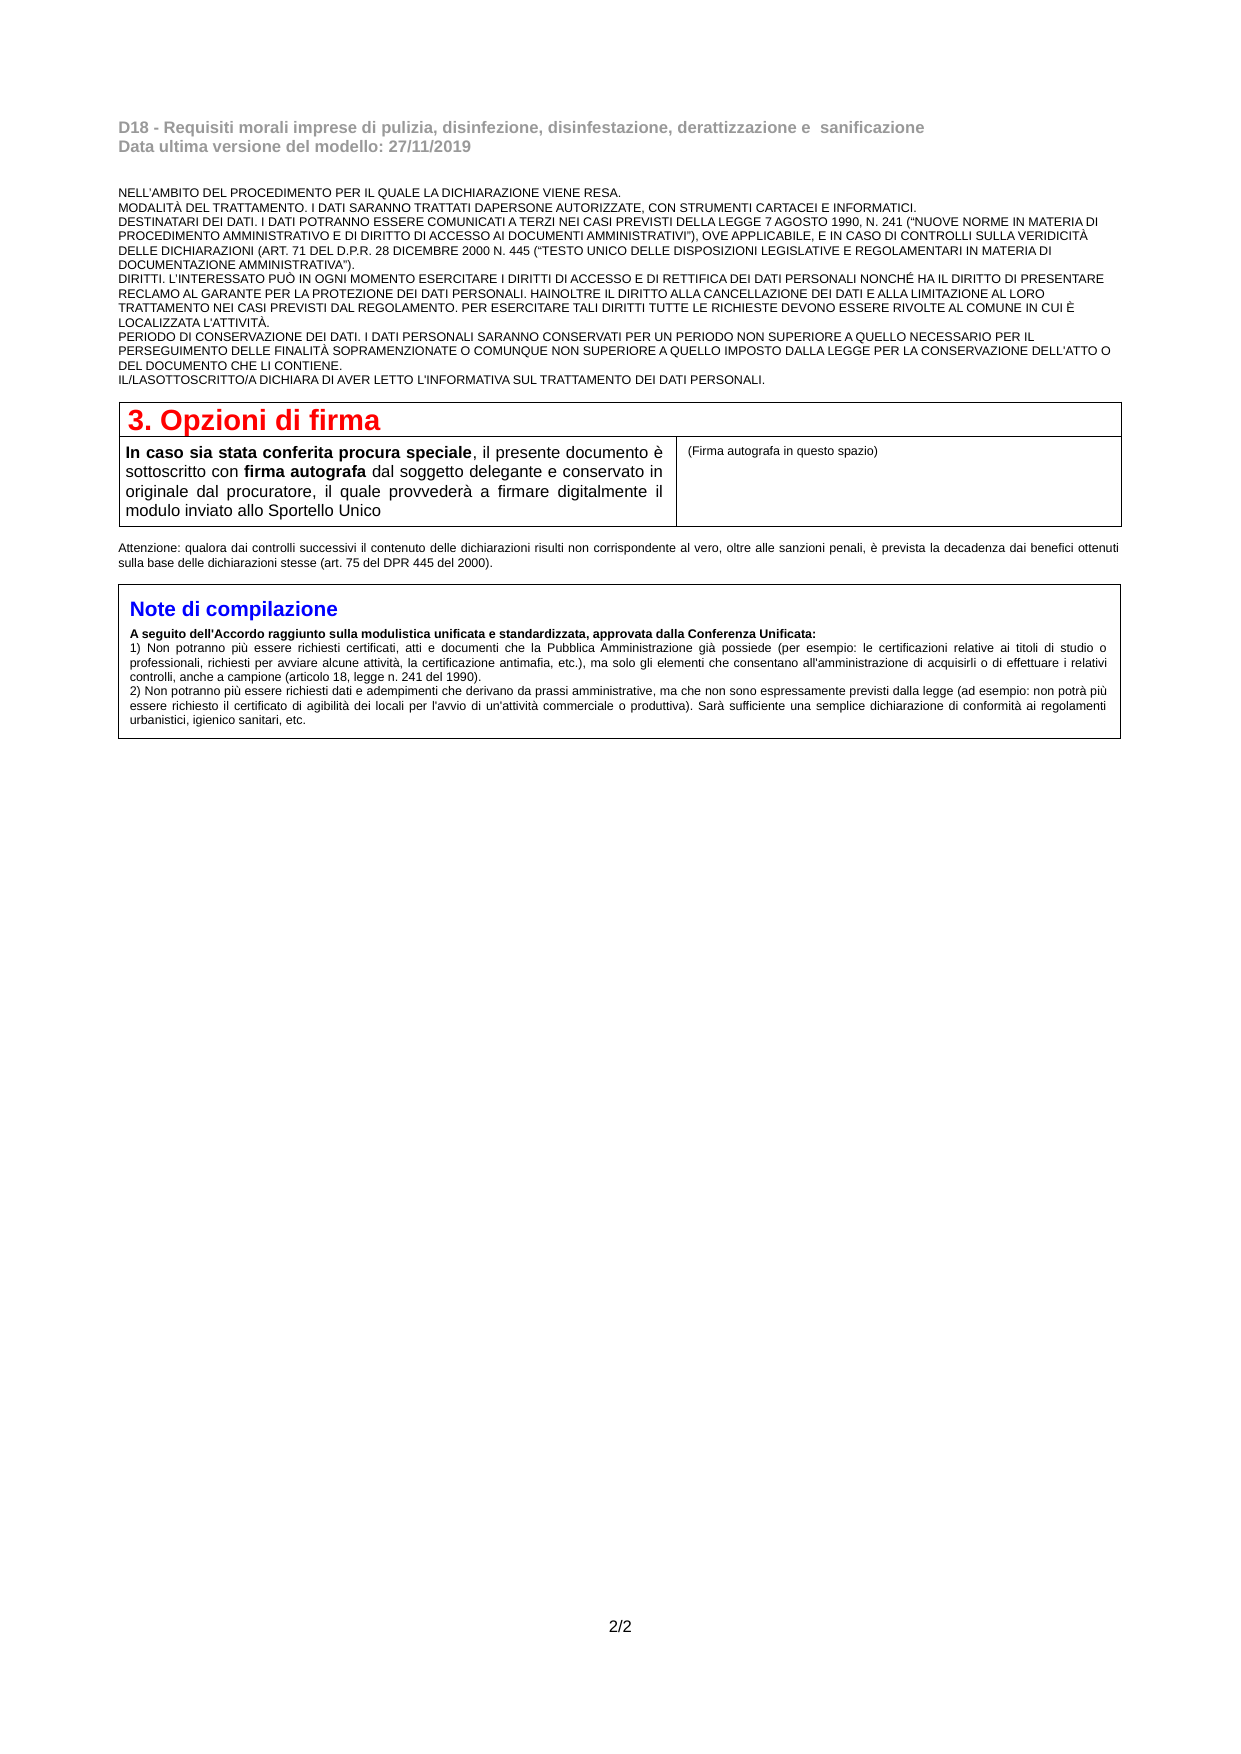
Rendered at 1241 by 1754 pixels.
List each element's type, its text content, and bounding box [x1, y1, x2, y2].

text DIRITTI. L’INTERESSATO PUÒ IN OGNI MOMENTO ESERCITARE I DIRITTI DI ACCESSO E DI RETTIFICA DEI DATI PERSONALI NONCHÉ HA IL DIRITTO DI PRESENTARE RECLAMO AL GARANTE PER LA PROTEZIONE DEI DATI PERSONALI. HAINOLTRE IL DIRITTO ALLA CANCELLAZIONE DEI DATI E ALLA LIMITAZIONE AL LORO TRATTAMENTO NEI CASI PREVISTI DAL REGOLAMENTO. PER ESERCITARE TALI DIRITTI TUTTE LE RICHIESTE DEVONO ESSERE RIVOLTE AL COMUNE IN CUI È LOCALIZZATA L'ATTIVITÀ. [118, 272, 1122, 330]
text PERIODO DI CONSERVAZIONE DEI DATI. I DATI PERSONALI SARANNO CONSERVATI PER UN PERIODO NON SUPERIORE A QUELLO NECESSARIO PER IL PERSEGUIMENTO DELLE FINALITÀ SOPRAMENZIONATE O COMUNQUE NON SUPERIORE A QUELLO IMPOSTO DALLA LEGGE PER LA CONSERVAZIONE DELL'ATTO O DEL DOCUMENTO CHE LI CONTIENE. [118, 330, 1122, 373]
table_cell In caso sia stata conferita procura speciale, il presente documento è sottoscritto con firma autografa dal soggetto delegante e conservato in originale dal procuratore, il quale provvederà a firmare digitalmente il modulo inviato allo Sportello Unico [120, 437, 676, 526]
table_header 3. Opzioni di firma [120, 403, 1121, 436]
table_header Note di compilazione A seguito dell'Accordo raggiunto sulla modulistica unificata e standardizzata, approvata dalla Conferenza Unificata: 1) Non potranno più essere richiesti certificati, atti e documenti che la Pubblica Amministrazione già possiede (per esempio: le certificazioni relative ai titoli di studio o professionali, richiesti per avviare alcune attività, la certificazione antimafia, etc.), ma solo gli elementi che consentano all'amministrazione di acquisirli o di effettuare i relativi controlli, anche a campione (articolo 18, legge n. 241 del 1990). 2) Non potranno più essere richiesti dati e adempimenti che derivano da prassi amministrative, ma che non sono espressamente previsti dalla legge (ad esempio: non potrà più essere richiesto il certificato di agibilità dei locali per l'avvio di un'attività commerciale o produttiva). Sarà sufficiente una semplice dichiarazione di conformità ai regolamenti urbanistici, igienico sanitari, etc. [119, 585, 1120, 738]
text IL/LASOTTOSCRITTO/A DICHIARA DI AVER LETTO L'INFORMATIVA SUL TRATTAMENTO DEI DATI PERSONALI. [118, 373, 1122, 387]
text Attenzione: qualora dai controlli successivi il contenuto delle dichiarazioni risulti non corrispondente al vero, oltre alle sanzioni penali, è prevista la decadenza dai benefici ottenuti sulla base delle dichiarazioni stesse (art. 75 del DPR 445 del 2000). [118, 541, 1122, 570]
table_cell (Firma autografa in questo spazio) [677, 437, 1121, 526]
text NELL’AMBITO DEL PROCEDIMENTO PER IL QUALE LA DICHIARAZIONE VIENE RESA. [118, 186, 1122, 200]
text DESTINATARI DEI DATI. I DATI POTRANNO ESSERE COMUNICATI A TERZI NEI CASI PREVISTI DELLA LEGGE 7 AGOSTO 1990, N. 241 (“NUOVE NORME IN MATERIA DI PROCEDIMENTO AMMINISTRATIVO E DI DIRITTO DI ACCESSO AI DOCUMENTI AMMINISTRATIVI”), OVE APPLICABILE, E IN CASO DI CONTROLLI SULLA VERIDICITÀ DELLE DICHIARAZIONI (ART. 71 DEL D.P.R. 28 DICEMBRE 2000 N. 445 (“TESTO UNICO DELLE DISPOSIZIONI LEGISLATIVE E REGOLAMENTARI IN MATERIA DI DOCUMENTAZIONE AMMINISTRATIVA”). [118, 215, 1122, 272]
text MODALITÀ DEL TRATTAMENTO. I DATI SARANNO TRATTATI DAPERSONE AUTORIZZATE, CON STRUMENTI CARTACEI E INFORMATICI. [118, 200, 1122, 215]
